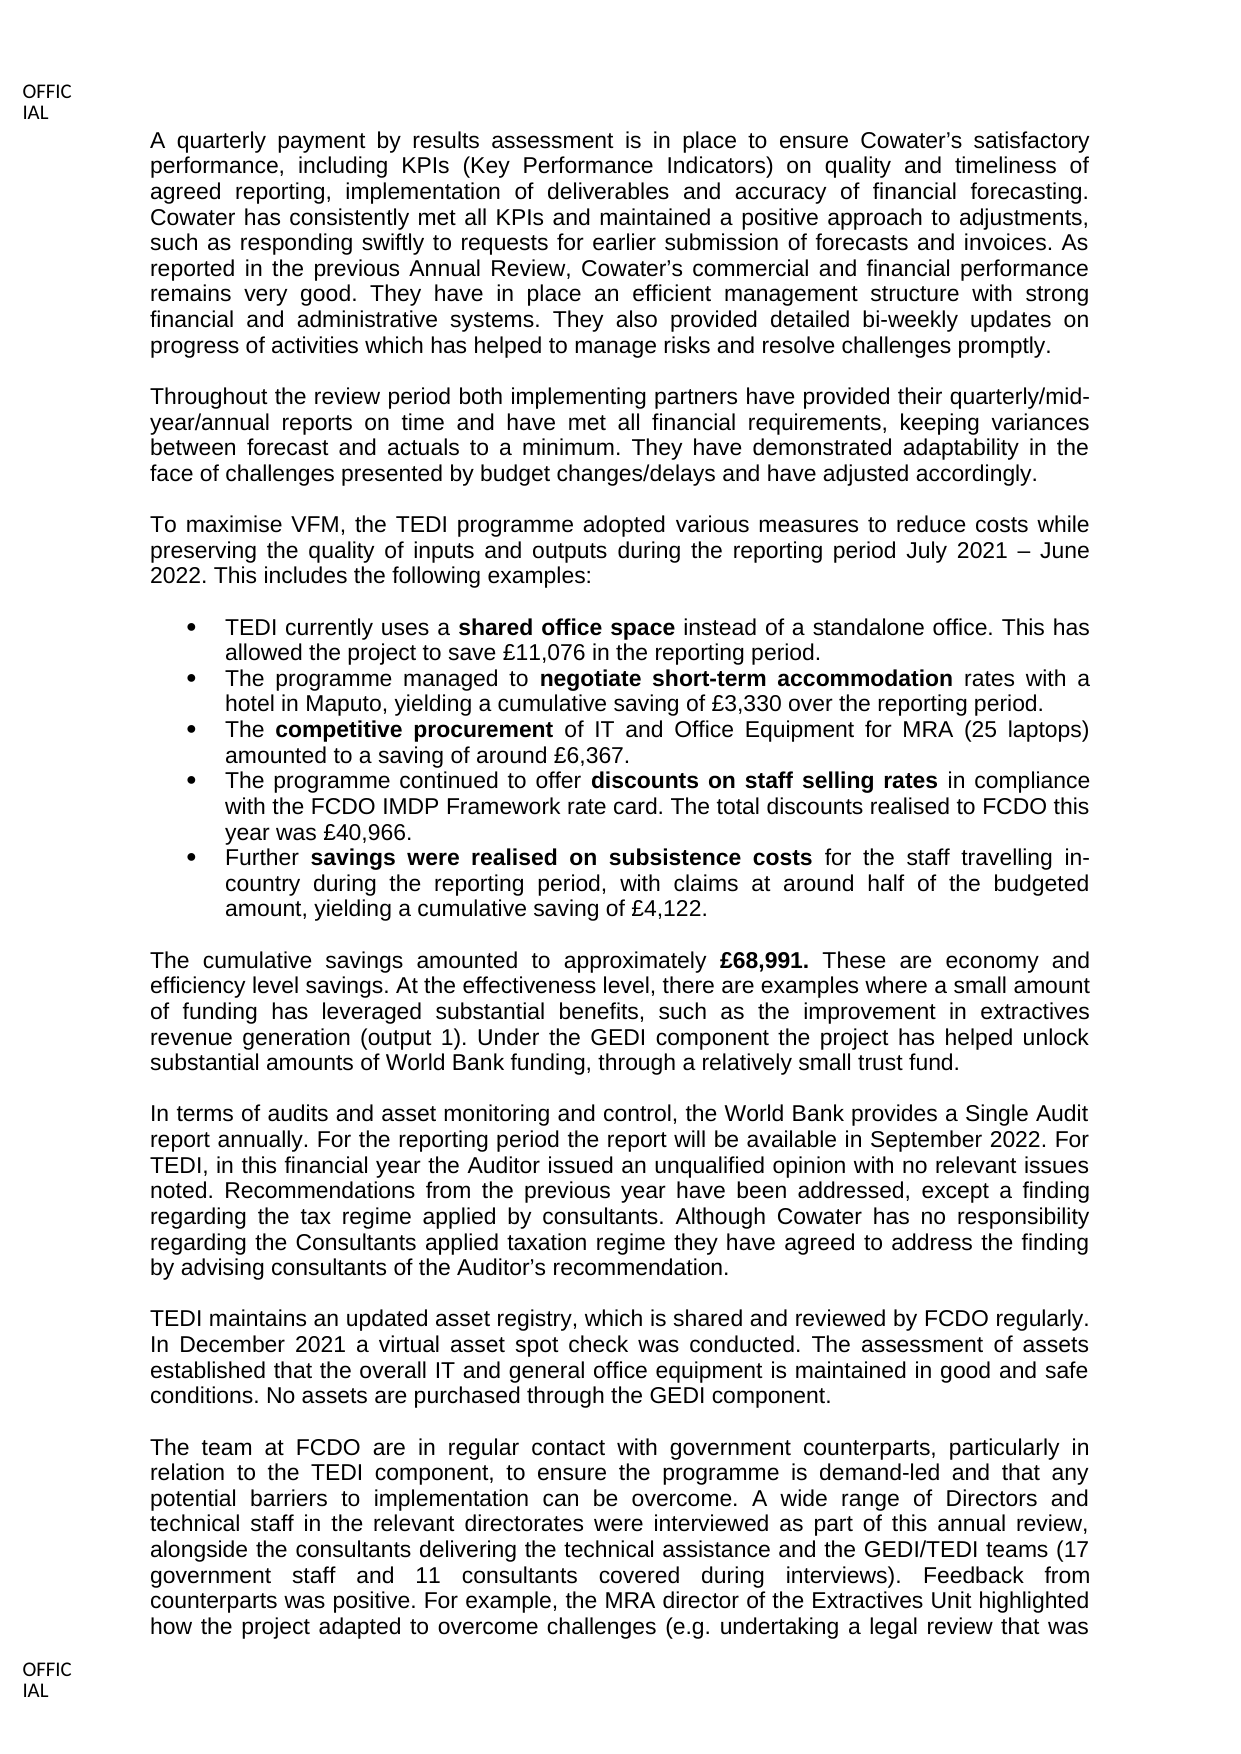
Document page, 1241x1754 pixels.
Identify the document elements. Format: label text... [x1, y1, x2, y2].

list The programme managed to negotiate short-term accommodation rates with a hotel in Maputo, yielding a cumulative saving of £3,330 over the reporting period. [187, 665, 1090, 717]
text TEDI maintains an updated asset registry, which is shared and reviewed by FCDO regularly. In December 2021 a virtual asset spot check was conducted. The assessment of assets established that the overall IT and general office equipment is maintained in good and safe conditions. No assets are purchased through the GEDI component. [150, 1306, 1090, 1408]
text The cumulative savings amounted to approximately £68,991. These are economy and efficiency level savings. At the effectiveness level, there are examples where a small amount of funding has leveraged substantial benefits, such as the improvement in extractives revenue generation (output 1). Under the GEDI component the project has helped unlock substantial amounts of World Bank funding, through a relatively small trust fund. [150, 947, 1090, 1075]
list The competitive procurement of IT and Office Equipment for MRA (25 laptops) amounted to a saving of around £6,367. [187, 717, 1090, 768]
text Throughout the review period both implementing partners have provided their quarterly/mid-year/annual reports on time and have met all financial requirements, keeping variances between forecast and actuals to a minimum. They have demonstrated adaptability in the face of challenges presented by budget changes/delays and have adjusted accordingly. [150, 383, 1090, 486]
text A quarterly payment by results assessment is in place to ensure Cowater’s satisfactory performance, including KPIs (Key Performance Indicators) on quality and timeliness of agreed reporting, implementation of deliverables and accuracy of financial forecasting. Cowater has consistently met all KPIs and maintained a positive approach to adjustments, such as responding swiftly to requests for earlier submission of forecasts and invoices. As reported in the previous Annual Review, Cowater’s commercial and financial performance remains very good. They have in place an efficient management structure with strong financial and administrative systems. They also provided detailed bi-weekly updates on progress of activities which has helped to manage risks and resolve challenges promptly. [150, 127, 1090, 358]
list The programme continued to offer discounts on staff selling rates in compliance with the FCDO IMDP Framework rate card. The total discounts realised to FCDO this year was £40,966. [187, 768, 1090, 845]
text The team at FCDO are in regular contact with government counterparts, particularly in relation to the TEDI component, to ensure the programme is demand-led and that any potential barriers to implementation can be overcome. A wide range of Directors and technical staff in the relevant directorates were interviewed as part of this annual review, alongside the consultants delivering the technical assistance and the GEDI/TEDI teams (17 government staff and 11 consultants covered during interviews). Feedback from counterparts was positive. For example, the MRA director of the Extractives Unit highlighted how the project adapted to overcome challenges (e.g. undertaking a legal review that was [150, 1434, 1090, 1639]
text To maximise VFM, the TEDI programme adopted various measures to reduce costs while preserving the quality of inputs and outputs during the reporting period July 2021 – June 2022. This includes the following examples: [150, 512, 1090, 588]
list TEDI currently uses a shared office space instead of a standalone office. This has allowed the project to save £11,076 in the reporting period. [187, 614, 1090, 665]
list Further savings were realised on subsistence costs for the staff travelling in-country during the reporting period, with claims at around half of the budgeted amount, yielding a cumulative saving of £4,122. [187, 845, 1090, 922]
text In terms of audits and asset monitoring and control, the World Bank provides a Single Audit report annually. For the reporting period the report will be available in September 2022. For TEDI, in this financial year the Auditor issued an unqualified opinion with no relevant issues noted. Recommendations from the previous year have been addressed, except a finding regarding the tax regime applied by consultants. Although Cowater has no responsibility regarding the Consultants applied taxation regime they have agreed to address the finding by advising consultants of the Auditor’s recommendation. [150, 1101, 1090, 1280]
